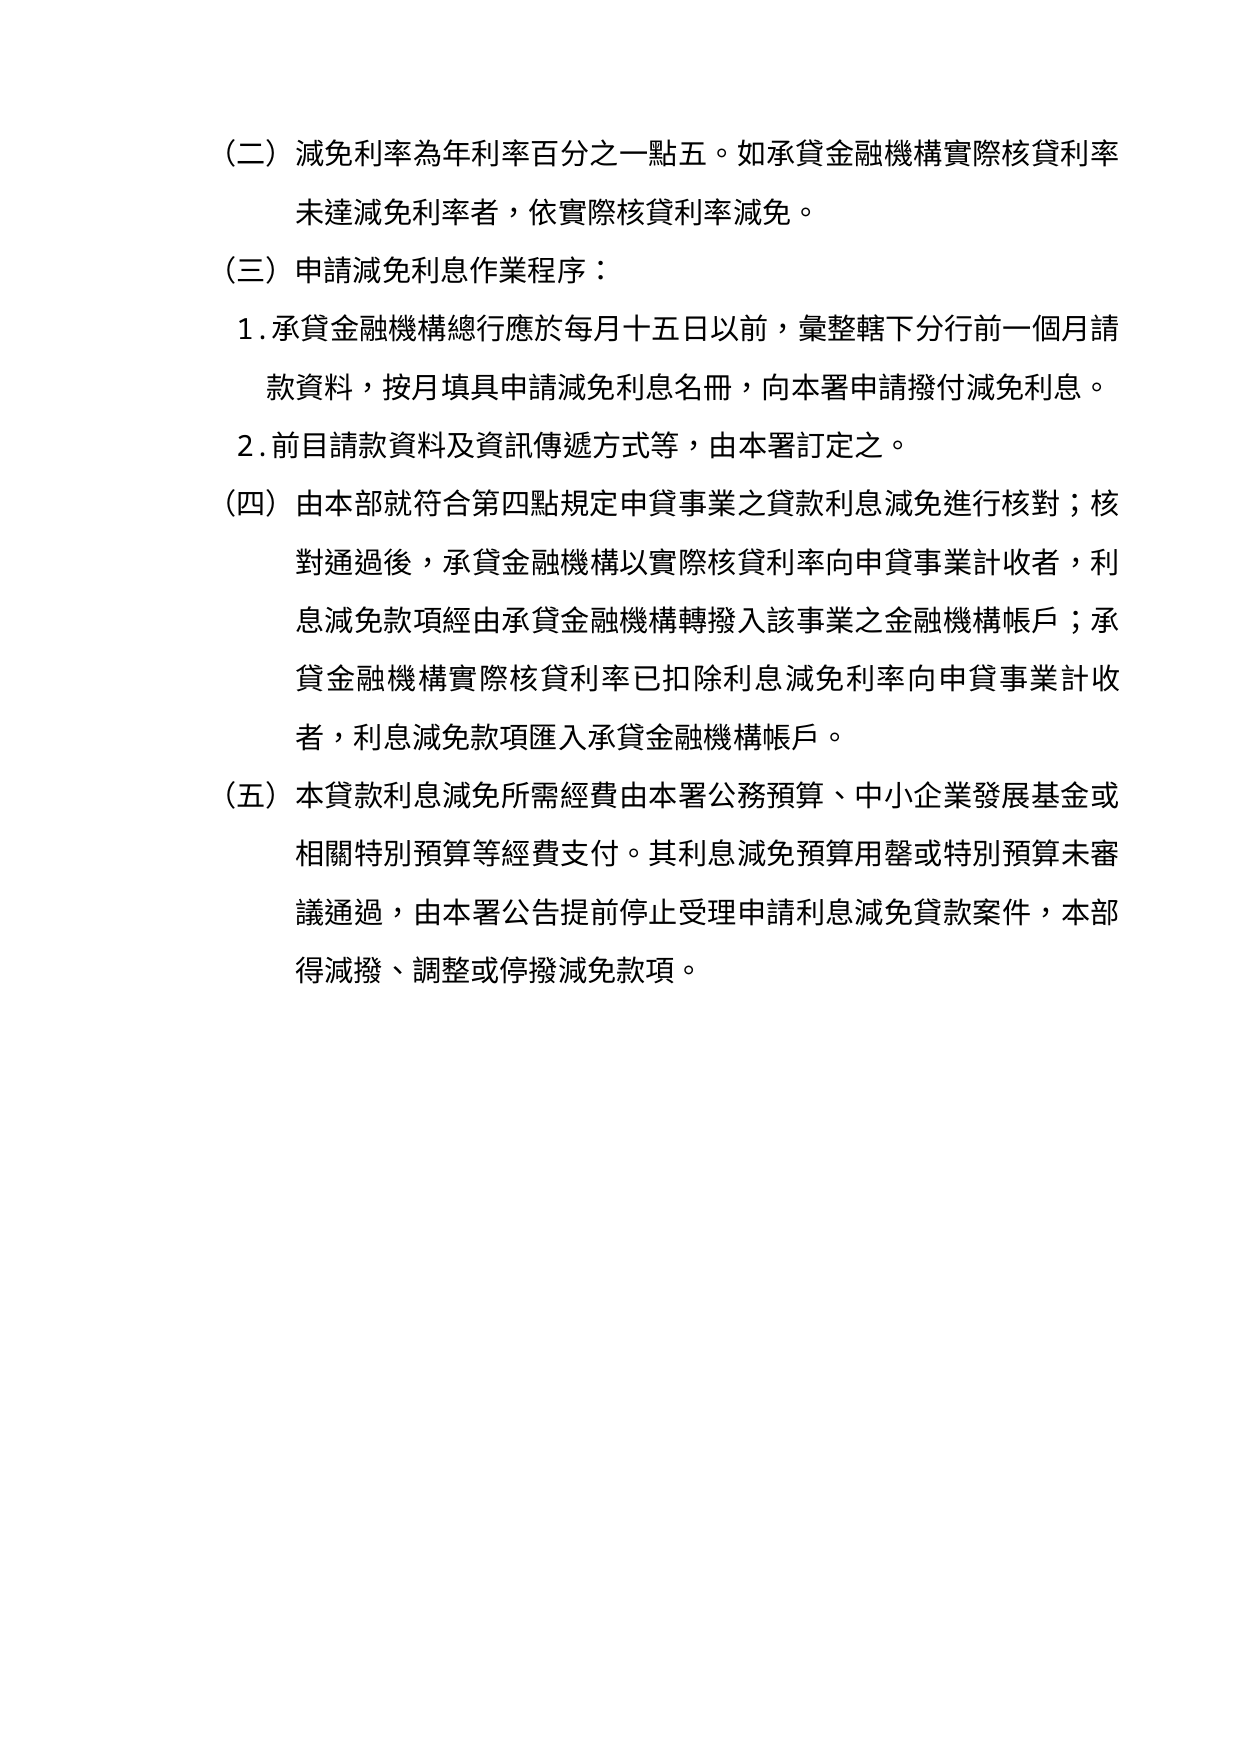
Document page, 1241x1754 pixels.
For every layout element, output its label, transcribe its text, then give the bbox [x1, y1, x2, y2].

text 1.承貸金融機構總行應於每月十五日以前，彙整轄下分行前一個月請款資料，按月填具申請減免利息名冊，向本署申請撥付減免利息。 [236, 293, 1122, 410]
text 2.前目請款資料及資訊傳遞方式等，由本署訂定之。 [236, 410, 1122, 468]
text （三）申請減免利息作業程序： [207, 235, 1122, 293]
text （二）減免利率為年利率百分之一點五。如承貸金融機構實際核貸利率未達減免利率者，依實際核貸利率減免。 [207, 118, 1122, 235]
text （五）本貸款利息減免所需經費由本署公務預算、中小企業發展基金或相關特別預算等經費支付。其利息減免預算用罄或特別預算未審議通過，由本署公告提前停止受理申請利息減免貸款案件，本部得減撥、調整或停撥減免款項。 [207, 760, 1122, 993]
text （四）由本部就符合第四點規定申貸事業之貸款利息減免進行核對；核對通過後，承貸金融機構以實際核貸利率向申貸事業計收者，利息減免款項經由承貸金融機構轉撥入該事業之金融機構帳戶；承貸金融機構實際核貸利率已扣除利息減免利率向申貸事業計收者，利息減免款項匯入承貸金融機構帳戶。 [207, 468, 1122, 760]
